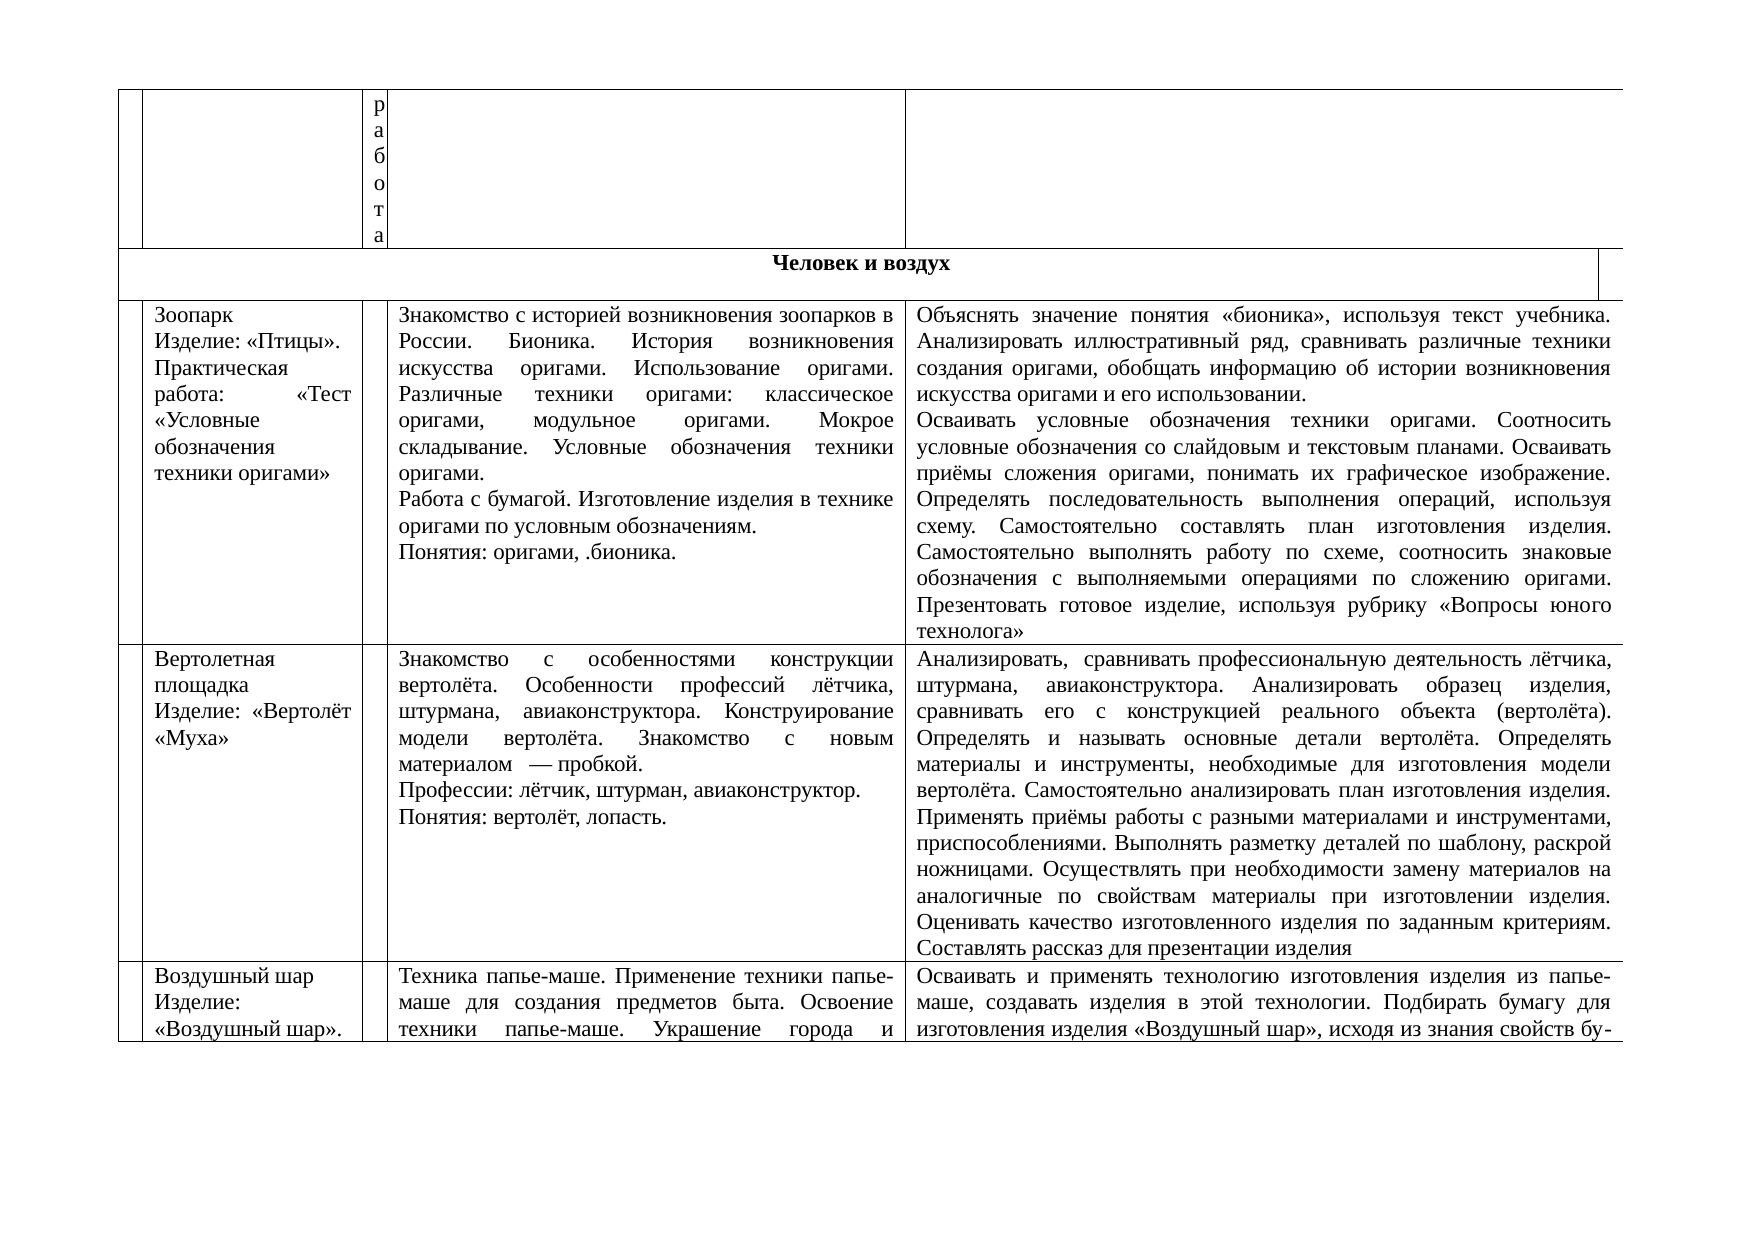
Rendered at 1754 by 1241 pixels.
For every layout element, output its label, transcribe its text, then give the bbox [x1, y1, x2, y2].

table_cell [143, 90, 362, 248]
table_cell [119, 90, 142, 248]
table_cell [119, 962, 142, 1041]
table_cell Воздушный шар Изделие: «Воздушный шар». [143, 962, 362, 1041]
table_cell Анализировать, сравнивать профессиональную деятельность лётчи­ка, штурмана, авиаконструктора. Анализировать образец изделия, сравнивать его с конструкцией ре­ального объекта (вертолёта). Определять и называть основные дета­ли вертолёта. Определять материалы и инструменты, необходимые для изготовления модели вертолёта. Самостоятельно анализировать план изготовления изделия. Применять приёмы работы с разными матери­алами и инструментами, приспособлениями. Выполнять разметку де­талей по шаблону, раскрой ножницами. Осуществлять при необхо­димости замену материалов на аналогичные по свойствам материалы при изготовлении изделия. Оценивать качество изготовленного изде­лия по заданным критериям. Составлять рассказ для презентации из­делия [906, 645, 1623, 961]
table_cell Объяснять значение понятия «бионика», используя текст учебника. Анализировать иллюстративный ряд, сравнивать различные техники создания оригами, обобщать информацию об истории возникновения искусства оригами и его использовании. Осваивать условные обозначения техники оригами. Соотносить условные обозначения со слайдовым и текстовым планами. Осваивать приёмы сложения оригами, понимать их графическое изображение. Определять последовательность выполнения операций, используя схему. Самостоятельно составлять план изготовления из­делия. Самостоятельно выполнять работу по схеме, соотносить зна­ковые обозначения с выполняемыми операциями по сложению орига­ми. Презентовать готовое изделие, используя рубрику «Вопросы юно­го технолога» [906, 301, 1623, 643]
table_cell Человек и воздух [119, 249, 1598, 300]
table_cell [363, 645, 387, 961]
table_cell [388, 90, 905, 248]
table_cell [363, 962, 387, 1041]
table_cell Вертолетная площадка Изделие: «Вертолёт «Муха» [143, 645, 362, 961]
table_cell Зоопарк Изделие: «Птицы». Практическая работа: «Тест «Условные обозначе­ния техники оригами» [143, 301, 362, 643]
table_cell Знакомство с особенностями конструкции вертолёта. Особенности профессий лётчика, штурмана, авиакон­структора. Конструирование модели вертолёта. Знако­мство с новым материалом — пробкой. Профессии: лётчик, штурман, авиаконструктор. Понятия: вертолёт, лопасть. [388, 645, 905, 961]
table_cell Практическая работа [363, 90, 387, 248]
table_cell [1599, 249, 1623, 300]
table_cell [363, 301, 387, 643]
table_cell [119, 301, 142, 643]
table_cell Знакомство с историей возникновения зоопарков в России. Бионика. История возникновения искусства оригами. Использование оригами. Различные техники оригами: классическое оригами, модульное оригами. Мокрое складывание. Условные обозначения техники оригами. Работа с бумагой. Изготовление изделия в технике ори­гами по условным обозначениям. Понятия: оригами, .бионика. [388, 301, 905, 643]
table_cell Осваивать и применять технологию изготовления изделия из папье-маше, создавать изделия в этой технологии. Подбирать бумагу для изготовления изделия «Воздушный шар», исходя из знания свойств бу­ [906, 962, 1623, 1041]
table_cell Техника папье-маше. Применение техники папье-ма­ше для создания предметов быта. Освоение техники папье-маше. Украшение города и [388, 962, 905, 1041]
table_cell [119, 645, 142, 961]
table_cell [906, 90, 1623, 248]
